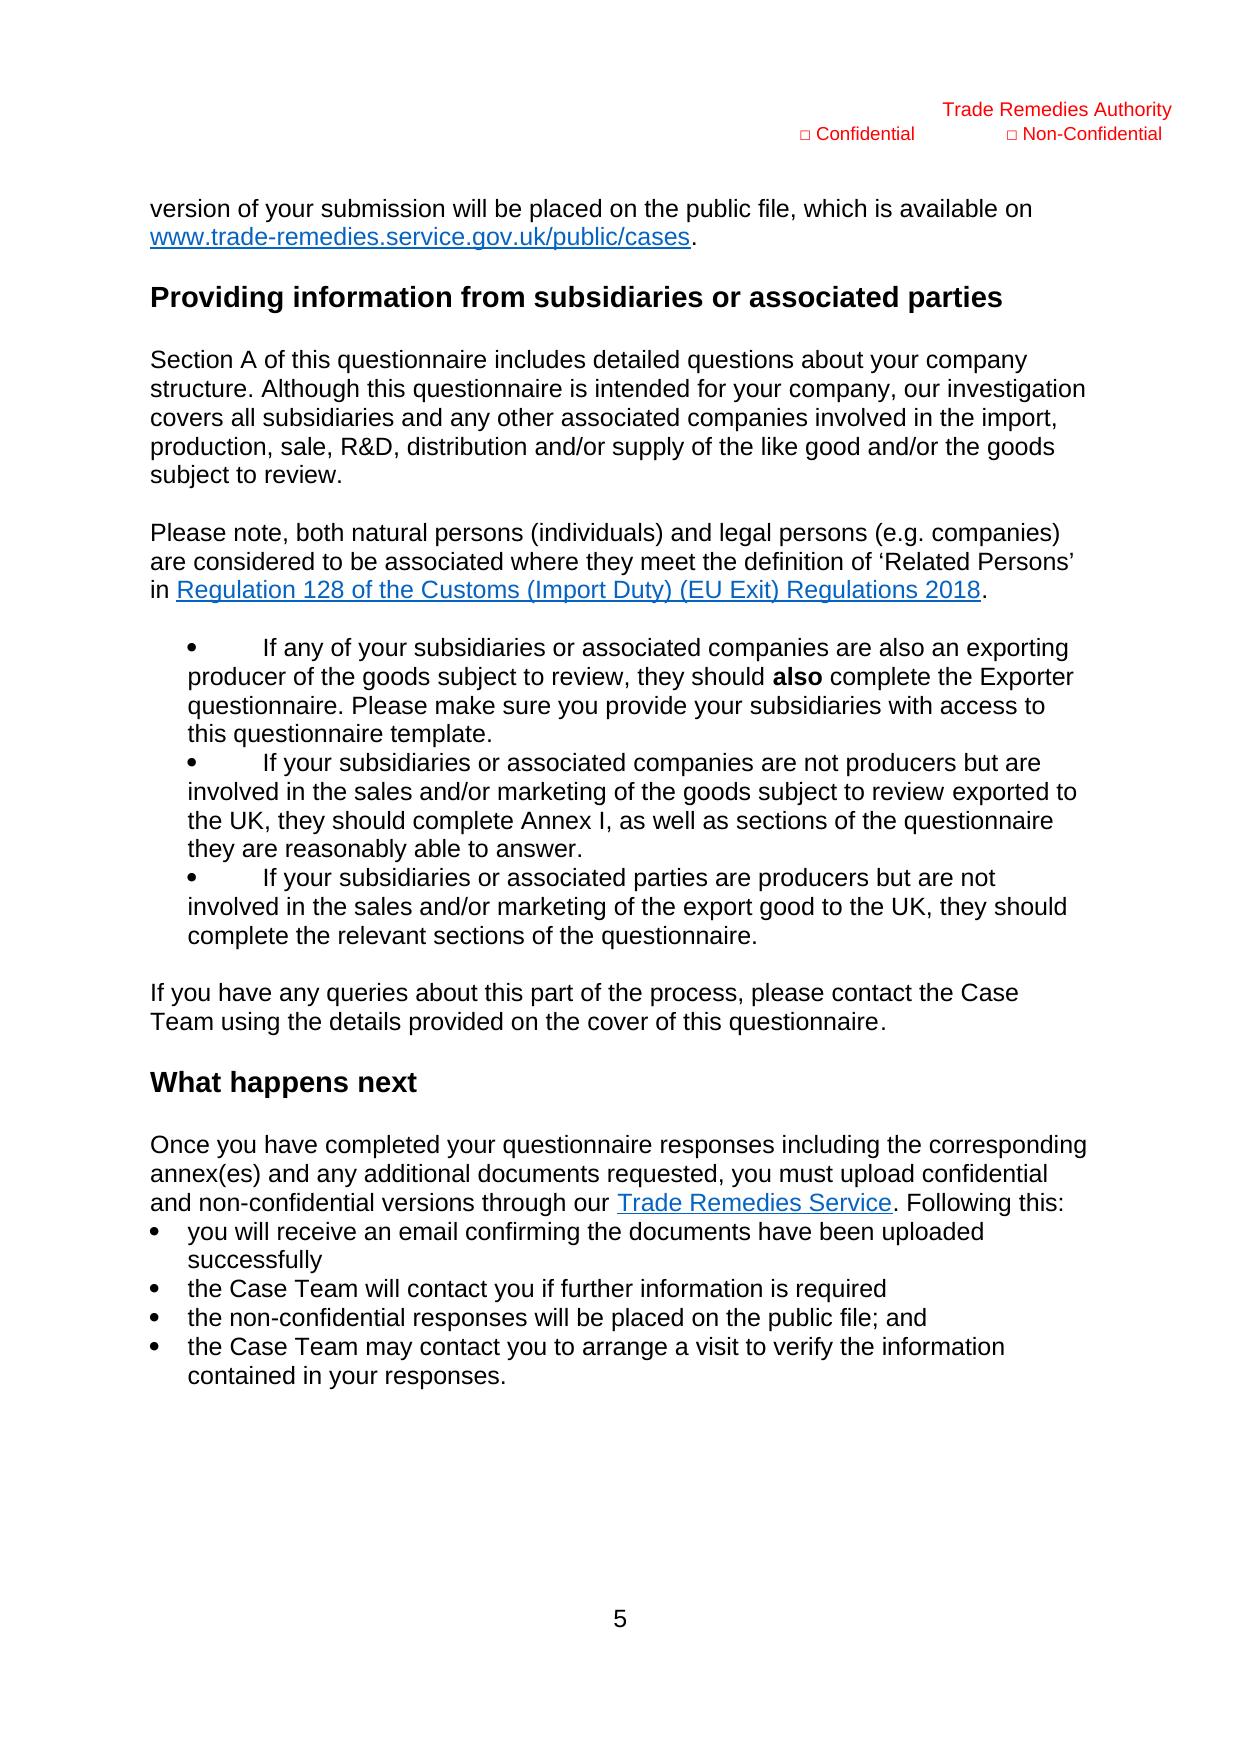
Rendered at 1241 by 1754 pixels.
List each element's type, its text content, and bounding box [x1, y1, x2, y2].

list the Case Team may contact you to arrange a visit to verify the information contained in your responses. [150, 1332, 1090, 1389]
subtitle Providing information from subsidiaries or associated parties [150, 280, 1090, 313]
text Please note, both natural persons (individuals) and legal persons (e.g. companies) are considered to be associated where they meet the definition of ‘Related Persons’ in Regulation 128 of the Customs (Import Duty) (EU Exit) Regulations 2018. [150, 518, 1090, 604]
text Section A of this questionnaire includes detailed questions about your company structure. Although this questionnaire is intended for your company, our investigation covers all subsidiaries and any other associated companies involved in the import, production, sale, R&D, distribution and/or supply of the like good and/or the goods subject to review. [150, 346, 1090, 489]
list the non-confidential responses will be placed on the public file; and [150, 1303, 1090, 1332]
list the Case Team will contact you if further information is required [150, 1274, 1090, 1303]
list If your subsidiaries or associated companies are not producers but are involved in the sales and/or marketing of the goods subject to review exported to the UK, they should complete Annex I, as well as sections of the questionnaire they are reasonably able to answer. [187, 748, 1090, 863]
text version of your submission will be placed on the public file, which is available on www.trade-remedies.service.gov.uk/public/cases. [150, 194, 1090, 251]
list If any of your subsidiaries or associated companies are also an exporting producer of the goods subject to review, they should also complete the Exporter questionnaire. Please make sure you provide your subsidiaries with access to this questionnaire template. [187, 633, 1090, 748]
subtitle What happens next [150, 1064, 1090, 1098]
list you will receive an email confirming the documents have been uploaded successfully [150, 1216, 1090, 1274]
text If you have any queries about this part of the process, please contact the Case Team using the details provided on the cover of this questionnaire. [150, 978, 1090, 1036]
text Once you have completed your questionnaire responses including the corresponding annex(es) and any additional documents requested, you must upload confidential and non-confidential versions through our Trade Remedies Service. Following this: [150, 1130, 1090, 1216]
list If your subsidiaries or associated parties are producers but are not involved in the sales and/or marketing of the export good to the UK, they should complete the relevant sections of the questionnaire. [187, 863, 1090, 949]
